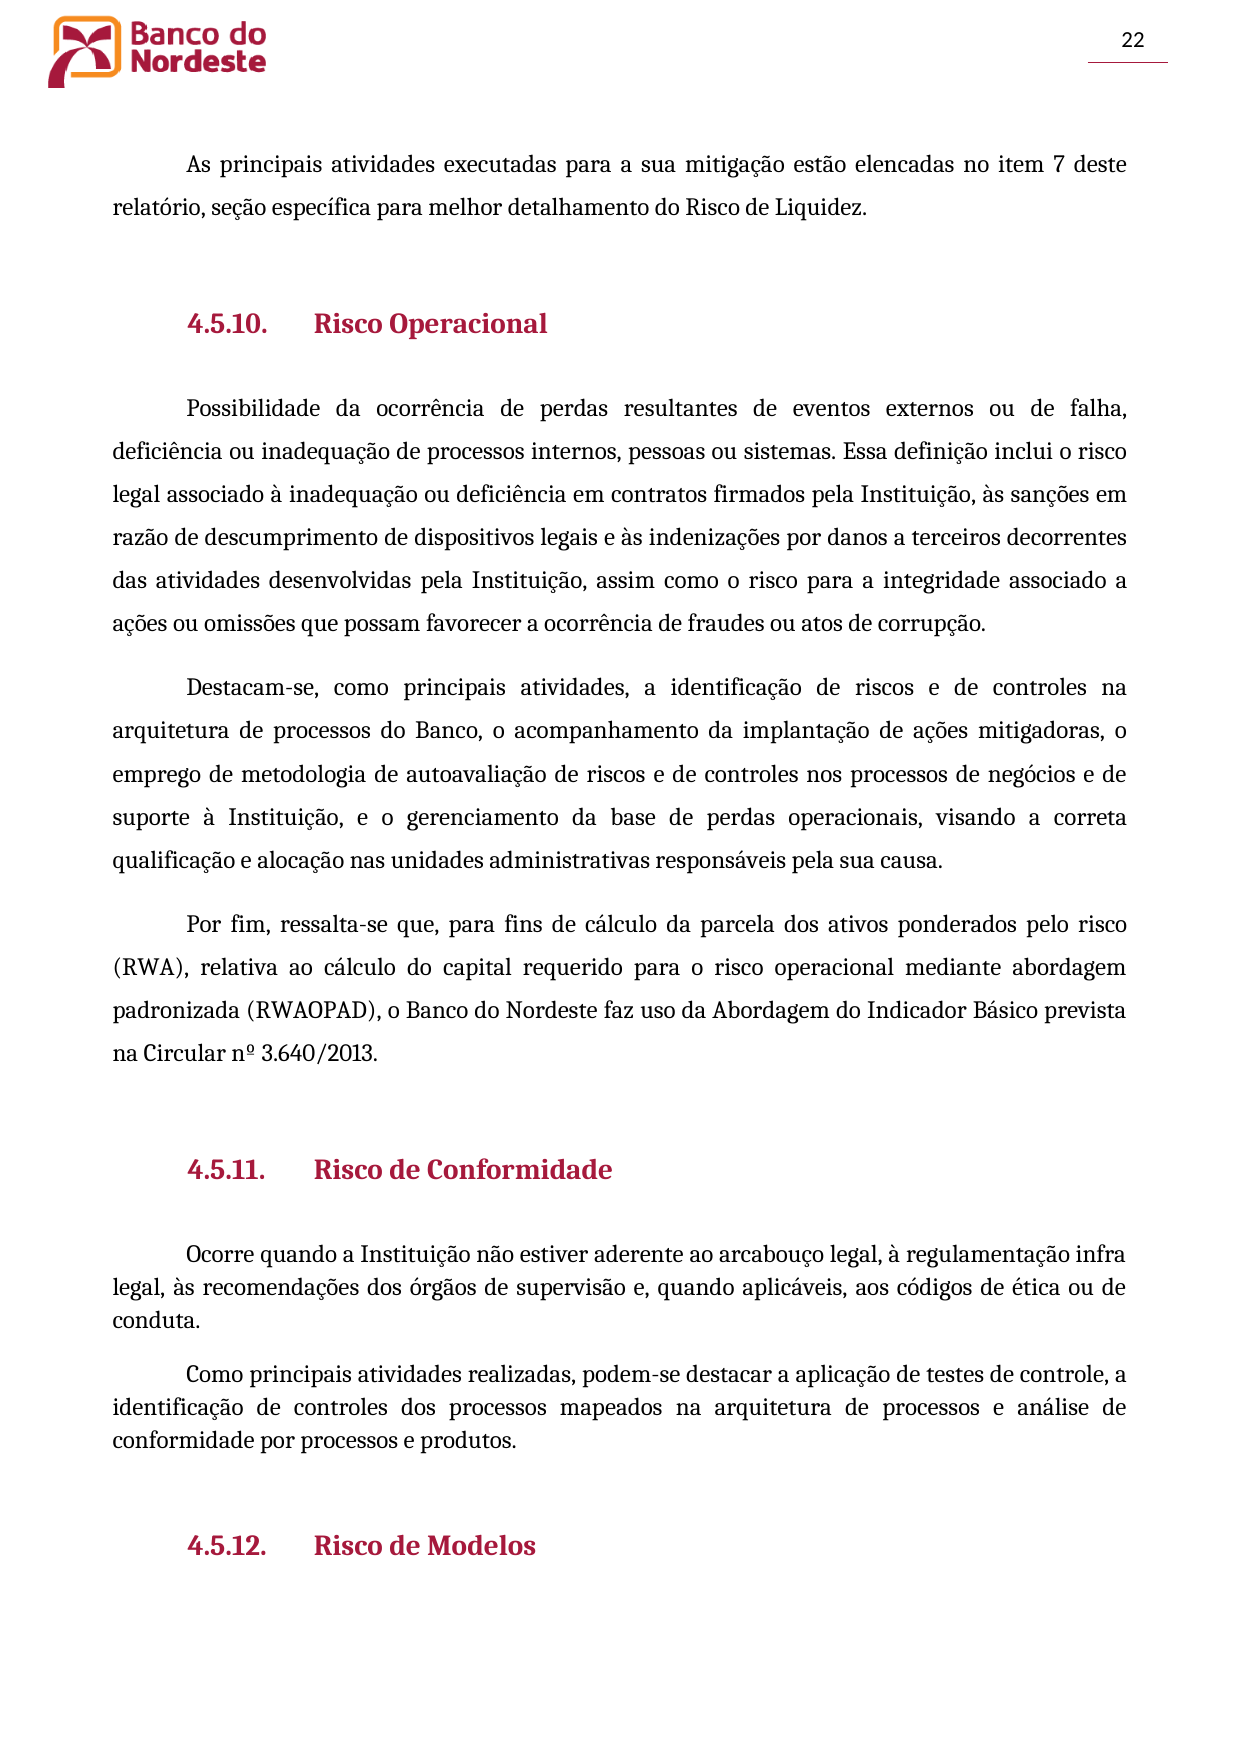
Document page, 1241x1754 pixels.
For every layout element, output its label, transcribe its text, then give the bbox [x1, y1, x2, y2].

list Risco Operacional [187, 307, 1128, 341]
text Como principais atividades realizadas, podem-se destacar a aplicação de testes de controle, a identificação de controles dos processos mapeados na arquitetura de processos e análise de conformidade por processos e produtos. [112, 1359, 1128, 1454]
text Por fim, ressalta-se que, para fins de cálculo da parcela dos ativos ponderados pelo risco (RWA), relativa ao cálculo do capital requerido para o risco operacional mediante abordagem padronizada (RWAOPAD), o Banco do Nordeste faz uso da Abordagem do Indicador Básico prevista na Circular nº 3.640/2013. [112, 910, 1128, 1068]
list Risco de Conformidade [187, 1153, 1128, 1187]
list Risco de Modelos [187, 1529, 1128, 1563]
text As principais atividades executadas para a sua mitigação estão elencadas no item 7 deste relatório, seção específica para melhor detalhamento do Risco de Liquidez. [112, 150, 1128, 222]
text Ocorre quando a Instituição não estiver aderente ao arcabouço legal, à regulamentação infra legal, às recomendações dos órgãos de supervisão e, quando aplicáveis, aos códigos de ética ou de conduta. [112, 1239, 1128, 1334]
text Destacam-se, como principais atividades, a identificação de riscos e de controles na arquitetura de processos do Banco, o acompanhamento da implantação de ações mitigadoras, o emprego de metodologia de autoavaliação de riscos e de controles nos processos de negócios e de suporte à Instituição, e o gerenciamento da base de perdas operacionais, visando a correta qualificação e alocação nas unidades administrativas responsáveis pela sua causa. [112, 673, 1128, 874]
text Possibilidade da ocorrência de perdas resultantes de eventos externos ou de falha, deficiência ou inadequação de processos internos, pessoas ou sistemas. Essa definição inclui o risco legal associado à inadequação ou deficiência em contratos firmados pela Instituição, às sanções em razão de descumprimento de dispositivos legais e às indenizações por danos a terceiros decorrentes das atividades desenvolvidas pela Instituição, assim como o risco para a integridade associado a ações ou omissões que possam favorecer a ocorrência de fraudes ou atos de corrupção. [112, 394, 1128, 638]
